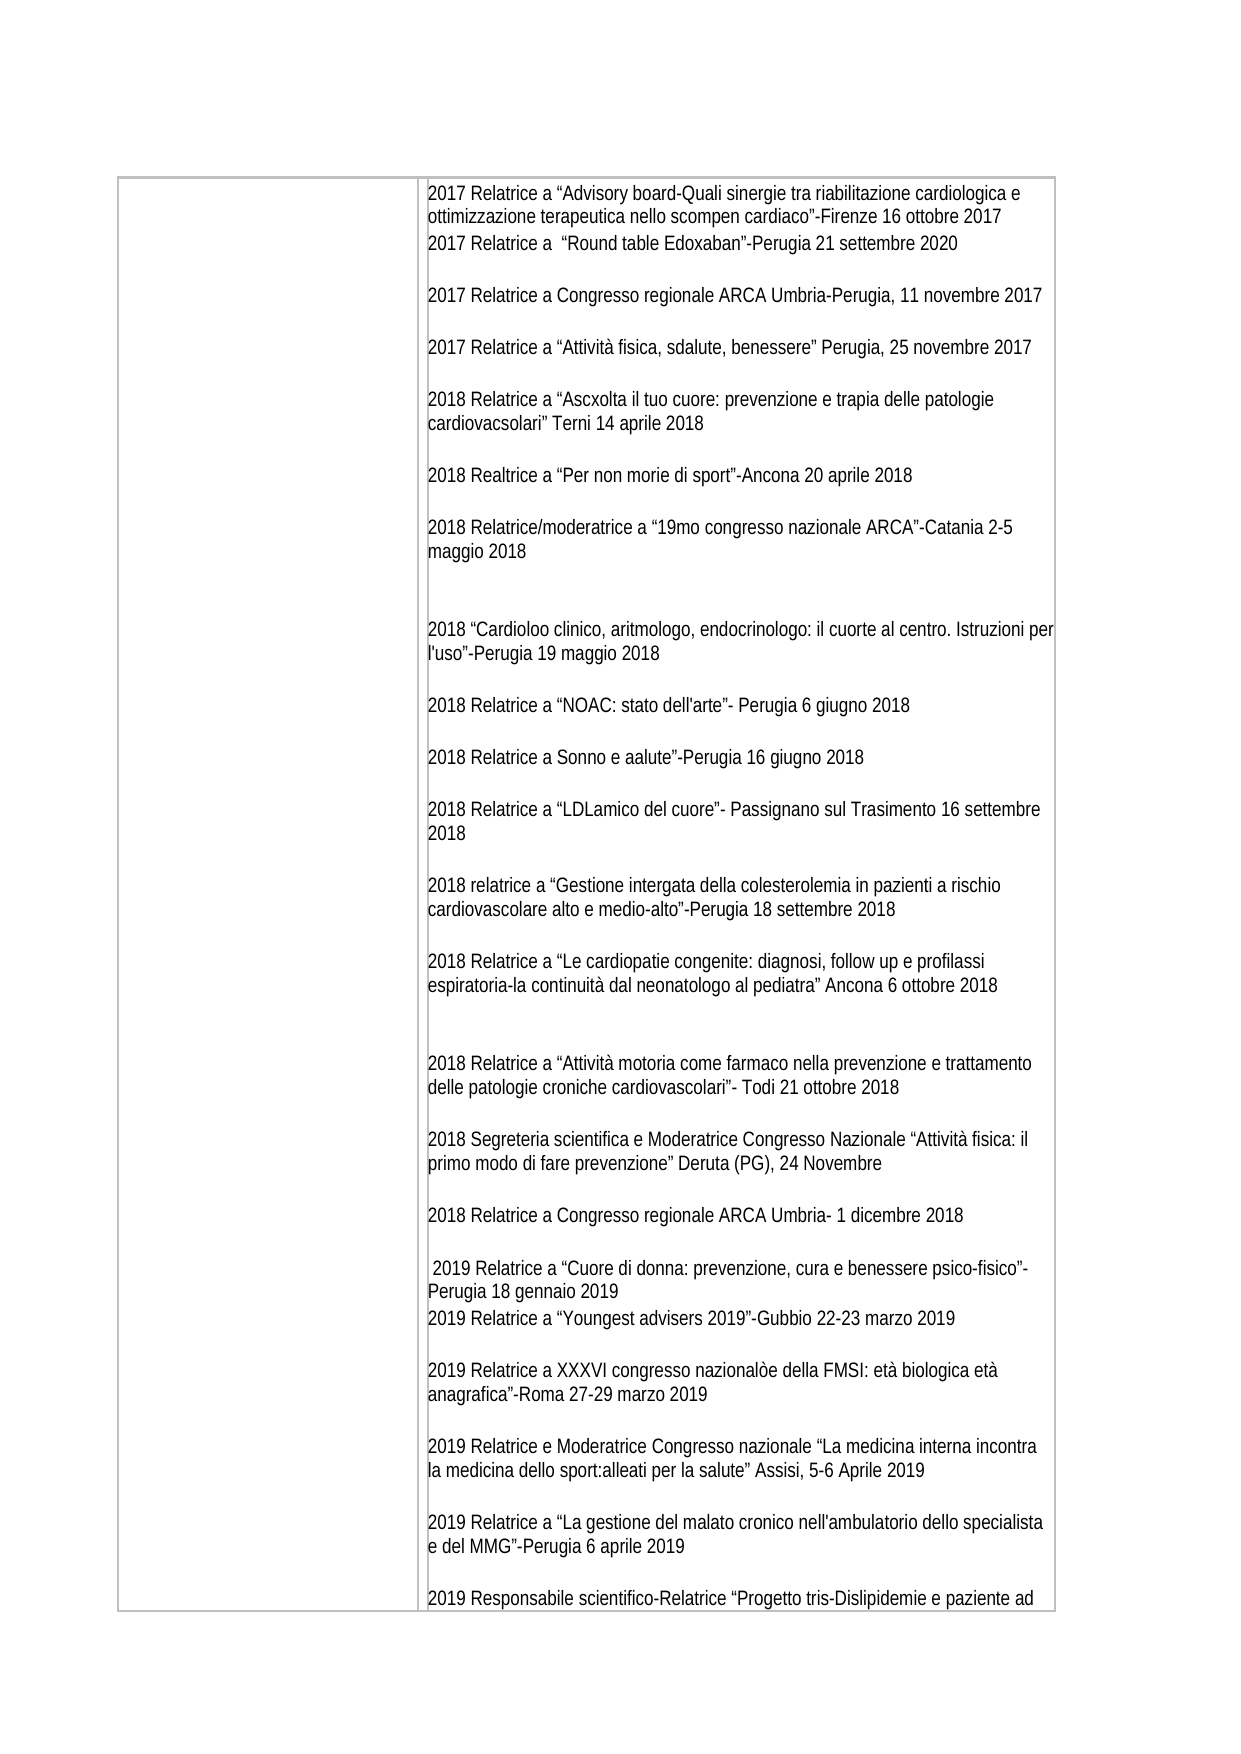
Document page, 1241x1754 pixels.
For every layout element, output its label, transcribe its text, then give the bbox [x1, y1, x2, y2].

table_cell 2017 Relatrice a “Advisory board-Quali sinergie tra riabilitazione cardiologica e ottimizzazione terapeutica nello scompen cardiaco”-Firenze 16 ottobre 2017 2017 Relatrice a “Round table Edoxaban”-Perugia 21 settembre 2020 2017 Relatrice a Congresso regionale ARCA Umbria-Perugia, 11 novembre 2017 2017 Relatrice a “Attività fisica, sdalute, benessere” Perugia, 25 novembre 2017 2018 Relatrice a “Ascxolta il tuo cuore: prevenzione e trapia delle patologie cardiovacsolari” Terni 14 aprile 2018 2018 Realtrice a “Per non morie di sport”-Ancona 20 aprile 2018 2018 Relatrice/moderatrice a “19mo congresso nazionale ARCA”-Catania 2-5 maggio 2018 2018 “Cardioloo clinico, aritmologo, endocrinologo: il cuorte al centro. Istruzioni per l'uso”-Perugia 19 maggio 2018 2018 Relatrice a “NOAC: stato dell'arte”- Perugia 6 giugno 2018 2018 Relatrice a Sonno e aalute”-Perugia 16 giugno 2018 2018 Relatrice a “LDLamico del cuore”- Passignano sul Trasimento 16 settembre 2018 2018 relatrice a “Gestione intergata della colesterolemia in pazienti a rischio cardiovascolare alto e medio-alto”-Perugia 18 settembre 2018 2018 Relatrice a “Le cardiopatie congenite: diagnosi, follow up e profilassi espiratoria-la continuità dal neonatologo al pediatra” Ancona 6 ottobre 2018 2018 Relatrice a “Attività motoria come farmaco nella prevenzione e trattamento delle patologie croniche cardiovascolari”- Todi 21 ottobre 2018 2018 Segreteria scientifica e Moderatrice Congresso Nazionale “Attività fisica: il primo modo di fare prevenzione” Deruta (PG), 24 Novembre 2018 Relatrice a Congresso regionale ARCA Umbria- 1 dicembre 2018 2019 Relatrice a “Cuore di donna: prevenzione, cura e benessere psico-fisico”-Perugia 18 gennaio 2019 2019 Relatrice a “Youngest advisers 2019”-Gubbio 22-23 marzo 2019 2019 Relatrice a XXXVI congresso nazionalòe della FMSI: età biologica età anagrafica”-Roma 27-29 marzo 2019 2019 Relatrice e Moderatrice Congresso nazionale “La medicina interna incontra la medicina dello sport:alleati per la salute” Assisi, 5-6 Aprile 2019 2019 Relatrice a “La gestione del malato cronico nell'ambulatorio dello specialista e del MMG”-Perugia 6 aprile 2019 2019 Responsabile scientifico-Relatrice “Progetto tris-Dislipidemie e paziente ad [429, 179, 1054, 1610]
table_cell [419, 179, 427, 1610]
table_cell [119, 179, 417, 1610]
